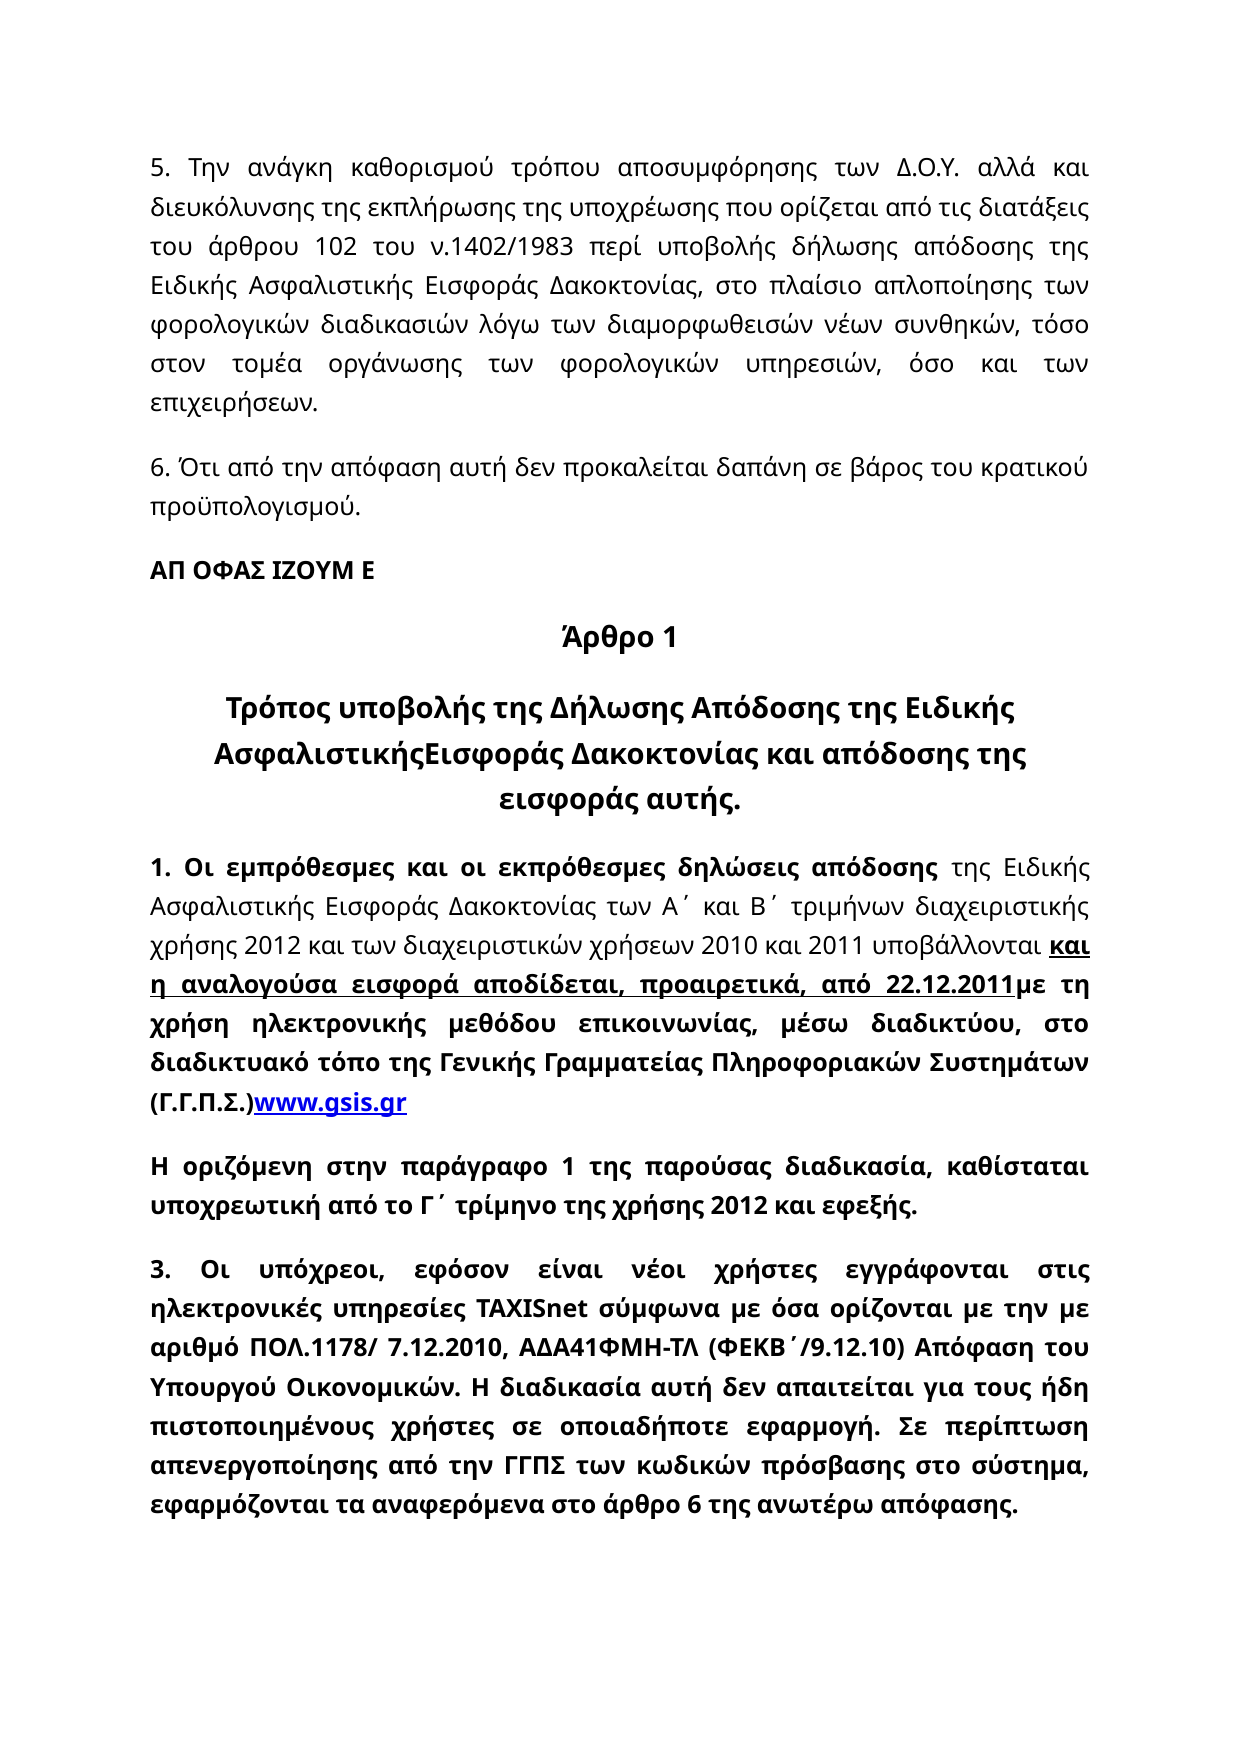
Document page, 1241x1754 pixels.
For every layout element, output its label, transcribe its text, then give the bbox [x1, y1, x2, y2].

subtitle Τρόπος υποβολής της Δήλωσης Απόδοσης της Ειδικής ΑσφαλιστικήςΕισφοράς Δακοκτονίας και απόδοσης της εισφοράς αυτής. [150, 687, 1090, 818]
text ΑΠ ΟΦΑΣ ΙΖΟΥΜ Ε [150, 552, 1090, 587]
subtitle Άρθρο 1 [150, 617, 1090, 656]
text 3. Οι υπόχρεοι, εφόσον είναι νέοι χρήστες εγγράφονται στις ηλεκτρονικές υπηρεσίες TAXISnet σύμφωνα με όσα ορίζονται με την με αριθμό ΠΟΛ.1178/ 7.12.2010, ΑΔΑ41ΦΜΗ-ΤΛ (ΦΕΚΒ΄/9.12.10) Απόφαση του Υπουργού Οικονομικών. Η διαδικασία αυτή δεν απαιτείται για τους ήδη πιστοποιημένους χρήστες σε οποιαδήποτε εφαρμογή. Σε περίπτωση απενεργοποίησης από την ΓΓΠΣ των κωδικών πρόσβασης στο σύστημα, εφαρμόζονται τα αναφερόμενα στο άρθρο 6 της ανωτέρω απόφασης. [150, 1252, 1090, 1521]
text 6. Ότι από την απόφαση αυτή δεν προκαλείται δαπάνη σε βάρος του κρατικού προϋπολογισμού. [150, 449, 1090, 522]
text 1. Οι εμπρόθεσμες και οι εκπρόθεσμες δηλώσεις απόδοσης της Ειδικής Ασφαλιστικής Εισφοράς Δακοκτονίας των Α΄ και Β΄ τριμήνων διαχειριστικής χρήσης 2012 και των διαχειριστικών χρήσεων 2010 και 2011 υποβάλλονται και η αναλογούσα εισφορά αποδίδεται, προαιρετικά, από 22.12.2011με τη χρήση ηλεκτρονικής μεθόδου επικοινωνίας, μέσω διαδικτύου, στο διαδικτυακό τόπο της Γενικής Γραμματείας Πληροφοριακών Συστημάτων (Γ.Γ.Π.Σ.)www.gsis.gr [150, 849, 1090, 1118]
text Η οριζόμενη στην παράγραφο 1 της παρούσας διαδικασία, καθίσταται υποχρεωτική από το Γ΄ τρίμηνο της χρήσης 2012 και εφεξής. [150, 1148, 1090, 1222]
text 5. Την ανάγκη καθορισμού τρόπου αποσυμφόρησης των Δ.Ο.Υ. αλλά και διευκόλυνσης της εκπλήρωσης της υποχρέωσης που ορίζεται από τις διατάξεις του άρθρου 102 του ν.1402/1983 περί υποβολής δήλωσης απόδοσης της Ειδικής Ασφαλιστικής Εισφοράς Δακοκτονίας, στο πλαίσιο απλοποίησης των φορολογικών διαδικασιών λόγω των διαμορφωθεισών νέων συνθηκών, τόσο στον τομέα οργάνωσης των φορολογικών υπηρεσιών, όσο και των επιχειρήσεων. [150, 150, 1090, 419]
